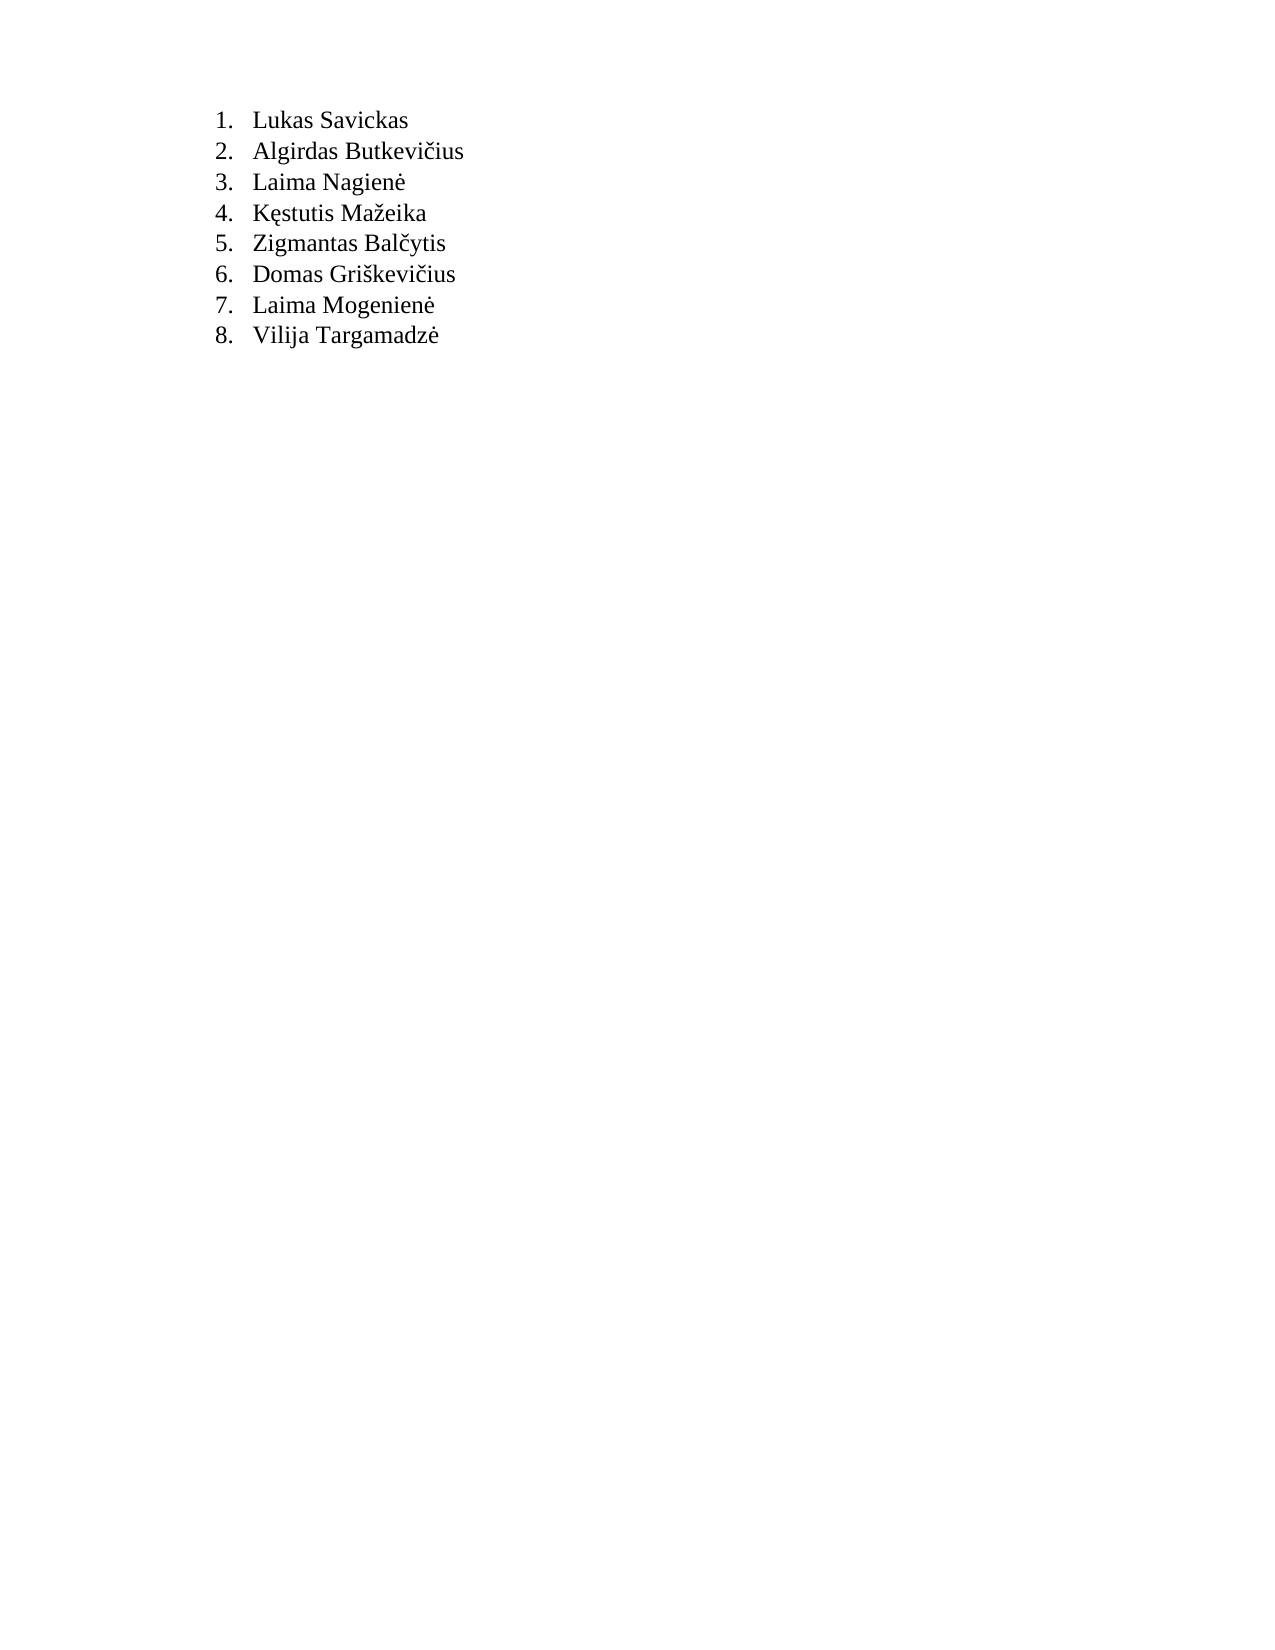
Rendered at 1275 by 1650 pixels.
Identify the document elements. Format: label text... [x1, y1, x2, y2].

text 7. Laima Mogenienė [215, 290, 1216, 318]
text 1. Lukas Savickas [215, 105, 1216, 134]
text 6. Domas Griškevičius [215, 259, 1216, 288]
text 5. Zigmantas Balčytis [215, 228, 1216, 257]
text 8. Vilija Targamadzė [215, 321, 1216, 349]
text 3. Laima Nagienė [215, 167, 1216, 196]
text 2. Algirdas Butkevičius [215, 136, 1216, 165]
text 4. Kęstutis Mažeika [215, 198, 1216, 226]
